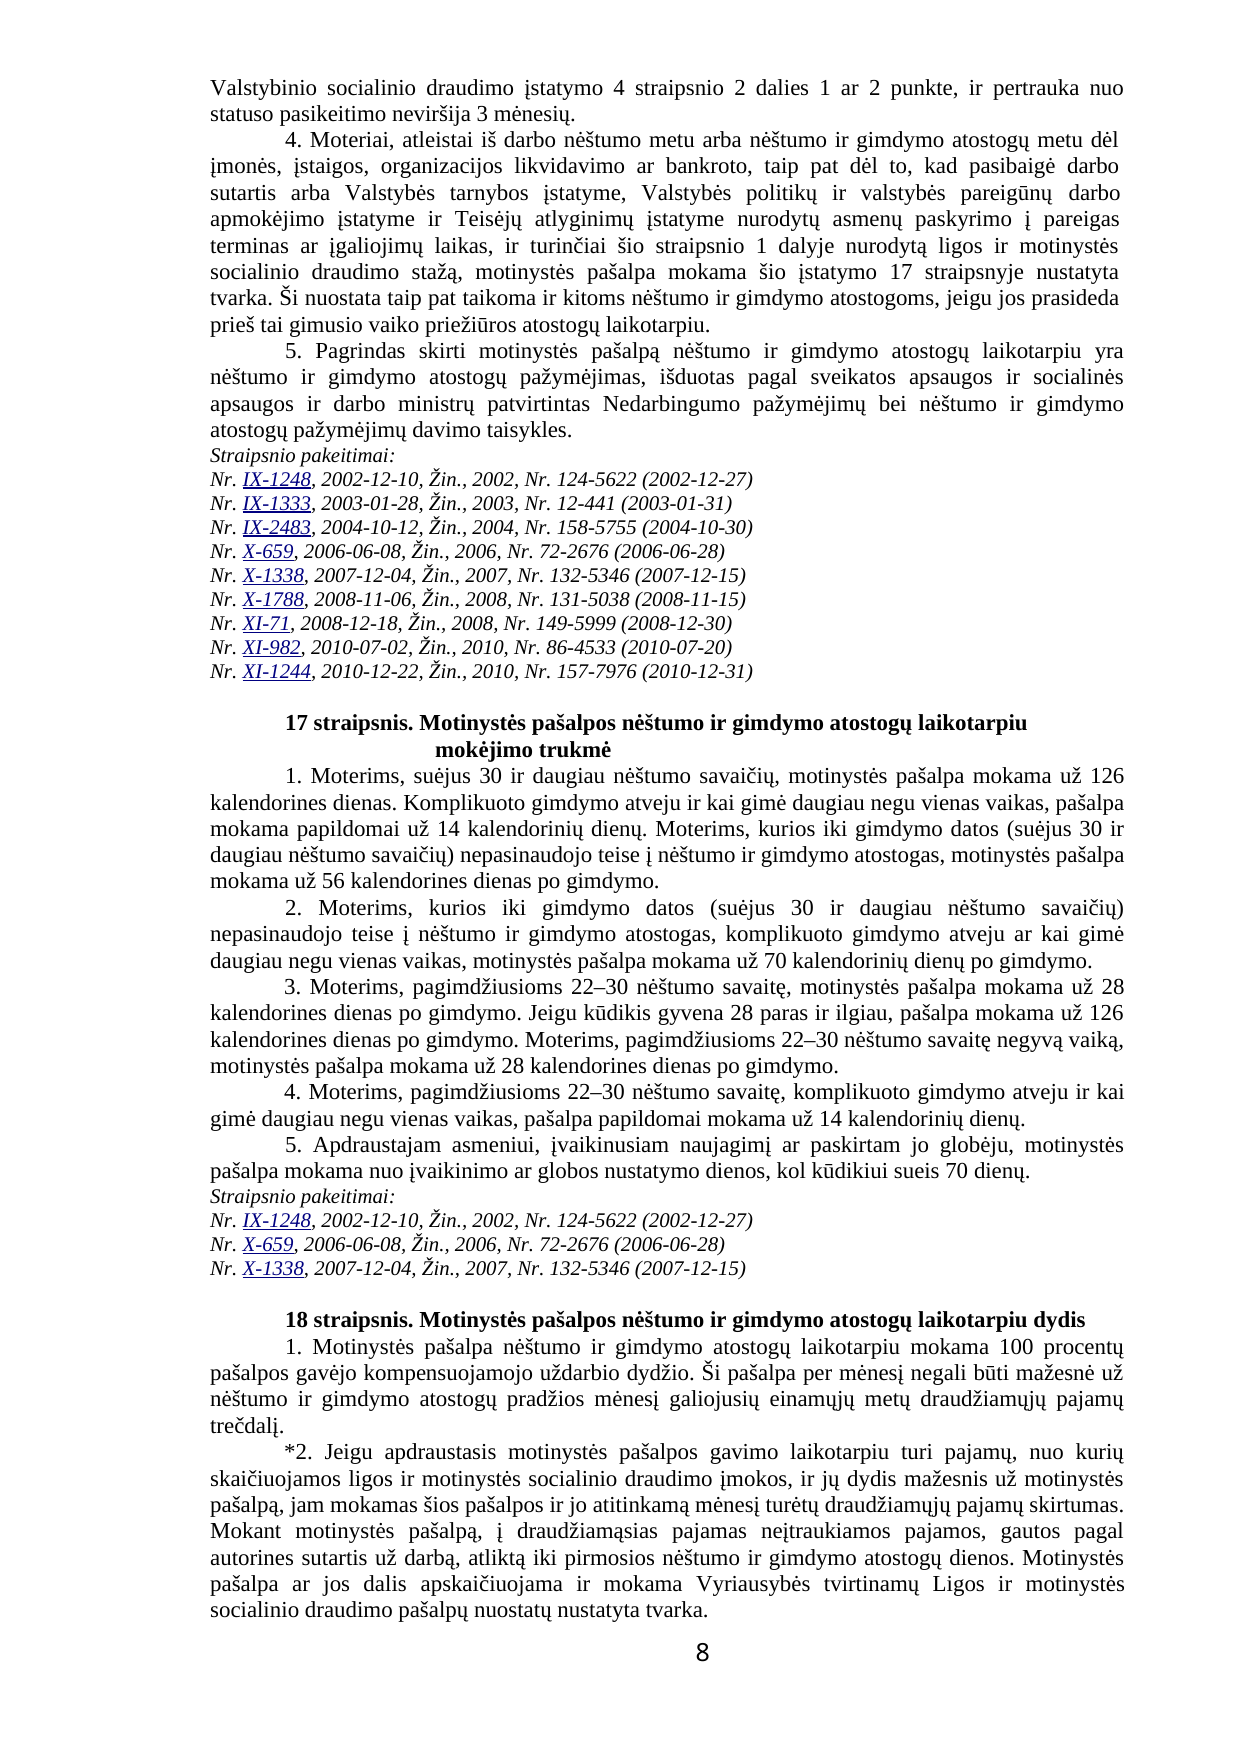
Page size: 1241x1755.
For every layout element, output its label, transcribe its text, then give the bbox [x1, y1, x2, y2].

text Nr. X-659, 2006-06-08, Žin., 2006, Nr. 72-2676 (2006-06-28) [210, 539, 1126, 563]
text 4. Moterims, pagimdžiusioms 22–30 nėštumo savaitę, komplikuoto gimdymo atveju ir kai gimė daugiau negu vienas vaikas, pašalpa papildomai mokama už 14 kalendorinių dienų. [210, 1078, 1126, 1131]
text Nr. IX-1248, 2002-12-10, Žin., 2002, Nr. 124-5622 (2002-12-27) [210, 467, 1126, 491]
text Nr. X-1338, 2007-12-04, Žin., 2007, Nr. 132-5346 (2007-12-15) [210, 563, 1126, 587]
text *2. Jeigu apdraustasis motinystės pašalpos gavimo laikotarpiu turi pajamų, nuo kurių skaičiuojamos ligos ir motinystės socialinio draudimo įmokos, ir jų dydis mažesnis už motinystės pašalpą, jam mokamas šios pašalpos ir jo atitinkamą mėnesį turėtų draudžiamųjų pajamų skirtumas. Mokant motinystės pašalpą, į draudžiamąsias pajamas neįtraukiamos pajamos, gautos pagal autorines sutartis už darbą, atliktą iki pirmosios nėštumo ir gimdymo atostogų dienos. Motinystės pašalpa ar jos dalis apskaičiuojama ir mokama Vyriausybės tvirtinamų Ligos ir motinystės socialinio draudimo pašalpų nuostatų nustatyta tvarka. [210, 1438, 1126, 1623]
text Nr. XI-1244, 2010-12-22, Žin., 2010, Nr. 157-7976 (2010-12-31) [210, 659, 1120, 683]
text Nr. XI-982, 2010-07-02, Žin., 2010, Nr. 86-4533 (2010-07-20) [210, 635, 1120, 659]
text Nr. IX-2483, 2004-10-12, Žin., 2004, Nr. 158-5755 (2004-10-30) [210, 515, 1126, 539]
text Nr. XI-71, 2008-12-18, Žin., 2008, Nr. 149-5999 (2008-12-30) [210, 611, 1126, 635]
text 4. Moteriai, atleistai iš darbo nėštumo metu arba nėštumo ir gimdymo atostogų metu dėl įmonės, įstaigos, organizacijos likvidavimo ar bankroto, taip pat dėl to, kad pasibaigė darbo sutartis arba Valstybės tarnybos įstatyme, Valstybės politikų ir valstybės pareigūnų darbo apmokėjimo įstatyme ir Teisėjų atlyginimų įstatyme nurodytų asmenų paskyrimo į pareigas terminas ar įgaliojimų laikas, ir turinčiai šio straipsnio 1 dalyje nurodytą ligos ir motinystės socialinio draudimo stažą, motinystės pašalpa mokama šio įstatymo 17 straipsnyje nustatyta tvarka. Ši nuostata taip pat taikoma ir kitoms nėštumo ir gimdymo atostogoms, jeigu jos prasideda prieš tai gimusio vaiko priežiūros atostogų laikotarpiu. [210, 126, 1120, 337]
text Nr. IX-1333, 2003-01-28, Žin., 2003, Nr. 12-441 (2003-01-31) [210, 491, 1126, 515]
text 1. Moterims, suėjus 30 ir daugiau nėštumo savaičių, motinystės pašalpa mokama už 126 kalendorines dienas. Komplikuoto gimdymo atveju ir kai gimė daugiau negu vienas vaikas, pašalpa mokama papildomai už 14 kalendorinių dienų. Moterims, kurios iki gimdymo datos (suėjus 30 ir daugiau nėštumo savaičių) nepasinaudojo teise į nėštumo ir gimdymo atostogas, motinystės pašalpa mokama už 56 kalendorines dienas po gimdymo. [210, 762, 1126, 894]
text 3. Moterims, pagimdžiusioms 22–30 nėštumo savaitę, motinystės pašalpa mokama už 28 kalendorines dienas po gimdymo. Jeigu kūdikis gyvena 28 paras ir ilgiau, pašalpa mokama už 126 kalendorines dienas po gimdymo. Moterims, pagimdžiusioms 22–30 nėštumo savaitę negyvą vaiką, motinystės pašalpa mokama už 28 kalendorines dienas po gimdymo. [210, 973, 1126, 1078]
text Straipsnio pakeitimai: [210, 1184, 1126, 1208]
text 17 straipsnis. Motinystės pašalpos nėštumo ir gimdymo atostogų laikotarpiu [285, 709, 1126, 736]
text 18 straipsnis. Motinystės pašalpos nėštumo ir gimdymo atostogų laikotarpiu dydis [285, 1306, 1126, 1333]
text mokėjimo trukmė [435, 736, 1126, 762]
text 5. Pagrindas skirti motinystės pašalpą nėštumo ir gimdymo atostogų laikotarpiu yra nėštumo ir gimdymo atostogų pažymėjimas, išduotas pagal sveikatos apsaugos ir socialinės apsaugos ir darbo ministrų patvirtintas Nedarbingumo pažymėjimų bei nėštumo ir gimdymo atostogų pažymėjimų davimo taisykles. [210, 337, 1126, 442]
text Nr. IX-1248, 2002-12-10, Žin., 2002, Nr. 124-5622 (2002-12-27) [210, 1208, 1126, 1232]
text 1. Motinystės pašalpa nėštumo ir gimdymo atostogų laikotarpiu mokama 100 procentų pašalpos gavėjo kompensuojamojo uždarbio dydžio. Ši pašalpa per mėnesį negali būti mažesnė už nėštumo ir gimdymo atostogų pradžios mėnesį galiojusių einamųjų metų draudžiamųjų pajamų trečdalį. [210, 1333, 1126, 1438]
text Valstybinio socialinio draudimo įstatymo 4 straipsnio 2 dalies 1 ar 2 punkte, ir pertrauka nuo statuso pasikeitimo neviršija 3 mėnesių. [210, 73, 1126, 126]
text Nr. X-659, 2006-06-08, Žin., 2006, Nr. 72-2676 (2006-06-28) [210, 1232, 1126, 1256]
text Straipsnio pakeitimai: [210, 442, 1126, 467]
text Nr. X-1338, 2007-12-04, Žin., 2007, Nr. 132-5346 (2007-12-15) [210, 1256, 1126, 1280]
text 2. Moterims, kurios iki gimdymo datos (suėjus 30 ir daugiau nėštumo savaičių) nepasinaudojo teise į nėštumo ir gimdymo atostogas, komplikuoto gimdymo atveju ar kai gimė daugiau negu vienas vaikas, motinystės pašalpa mokama už 70 kalendorinių dienų po gimdymo. [210, 894, 1126, 973]
text Nr. X-1788, 2008-11-06, Žin., 2008, Nr. 131-5038 (2008-11-15) [210, 587, 1126, 611]
text 5. Apdraustajam asmeniui, įvaikinusiam naujagimį ar paskirtam jo globėju, motinystės pašalpa mokama nuo įvaikinimo ar globos nustatymo dienos, kol kūdikiui sueis 70 dienų. [210, 1131, 1126, 1184]
